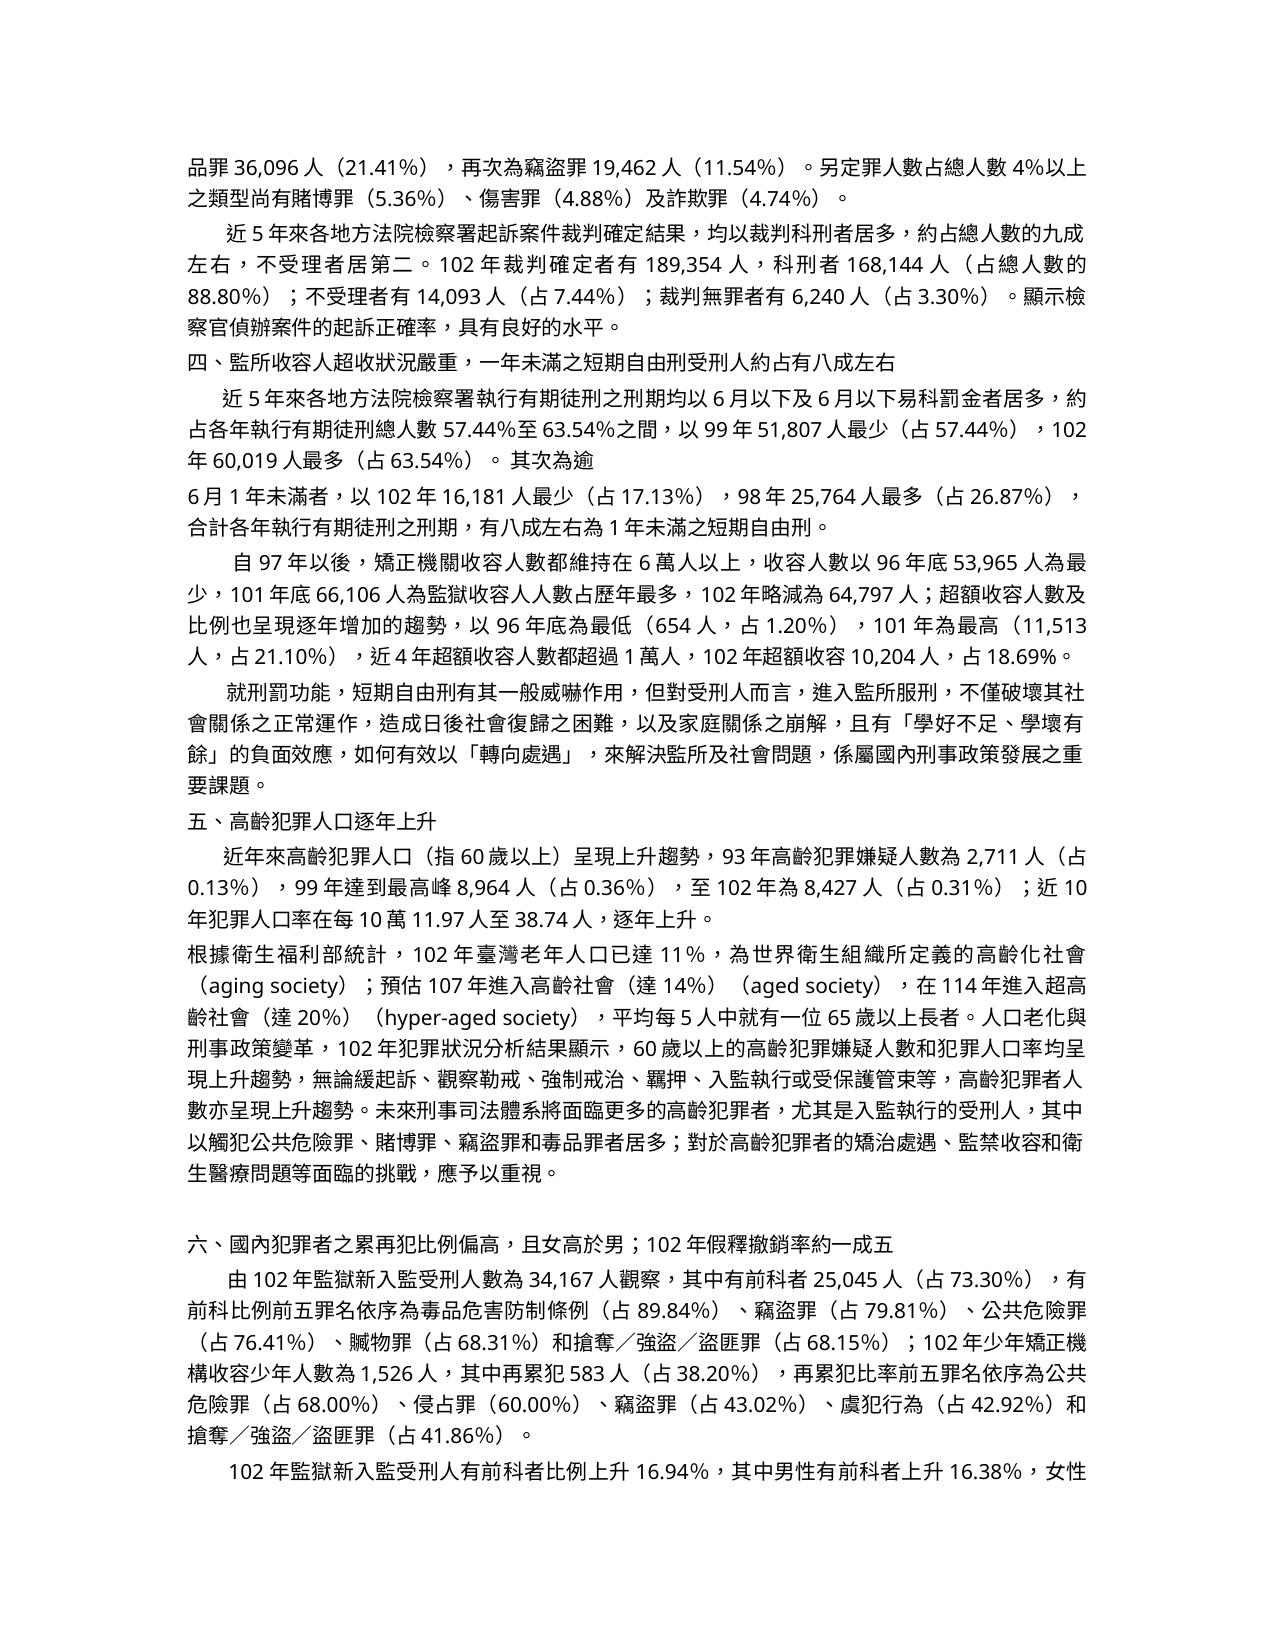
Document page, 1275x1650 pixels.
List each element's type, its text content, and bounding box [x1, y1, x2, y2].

text 近5年來各地方法院檢察署執行有期徒刑之刑期均以6月以下及6月以下易科罰金者居多，約占各年執行有期徒刑總人數57.44％至63.54％之間，以99年51,807人最少（占57.44％），102年60,019人最多（占63.54％）。 其次為逾 [187, 381, 1087, 475]
text 6月1年未滿者，以102年16,181人最少（占17.13％），98年25,764人最多（占26.87％），合計各年執行有期徒刑之刑期，有八成左右為1年未滿之短期自由刑。 [187, 479, 1087, 542]
text 由102年監獄新入監受刑人數為34,167人觀察，其中有前科者25,045人（占73.30％），有前科比例前五罪名依序為毒品危害防制條例（占89.84％）、竊盜罪（占79.81％）、公共危險罪（占76.41％）、贓物罪（占68.31％）和搶奪／強盜／盜匪罪（占68.15％）；102年少年矯正機構收容少年人數為1,526人，其中再累犯583人（占38.20％），再累犯比率前五罪名依序為公共危險罪（占68.00％）、侵占罪（60.00％）、竊盜罪（占43.02％）、虞犯行為（占42.92％）和搶奪／強盜／盜匪罪（占41.86％）。 [187, 1262, 1087, 1450]
text 四、監所收容人超收狀況嚴重，一年未滿之短期自由刑受刑人約占有八成左右 [187, 346, 1087, 377]
text 近年來高齡犯罪人口（指60歲以上）呈現上升趨勢，93年高齡犯罪嫌疑人數為2,711人（占0.13％），99年達到最高峰8,964人（占0.36％），至102年為8,427人（占0.31％）；近10年犯罪人口率在每10萬11.97人至38.74人，逐年上升。 [187, 839, 1087, 933]
text 102年監獄新入監受刑人有前科者比例上升16.94％，其中男性有前科者上升16.38％，女性 [187, 1454, 1087, 1485]
text 品罪36,096人（21.41％），再次為竊盜罪19,462人（11.54％）。另定罪人數占總人數4％以上之類型尚有賭博罪（5.36％）、傷害罪（4.88％）及詐欺罪（4.74％）。 [187, 150, 1087, 212]
text 五、高齡犯罪人口逐年上升 [187, 804, 1087, 835]
text 自97年以後，矯正機關收容人數都維持在6萬人以上，收容人數以96年底53,965人為最少，101年底66,106人為監獄收容人人數占歷年最多，102年略減為64,797人；超額收容人數及比例也呈現逐年增加的趨勢，以96年底為最低（654人，占1.20％），101年為最高（11,513人，占21.10％），近4年超額收容人數都超過1萬人，102年超額收容10,204人，占18.69%。 [187, 546, 1087, 671]
text 六、國內犯罪者之累再犯比例偏高，且女高於男；102年假釋撤銷率約一成五 [187, 1227, 1087, 1258]
text 根據衛生福利部統計，102年臺灣老年人口已達11％，為世界衛生組織所定義的高齡化社會（aging society）；預估107年進入高齡社會（達14％）（aged society），在114年進入超高齡社會（達20％）（hyper-aged society），平均每5人中就有一位65歲以上長者。人口老化與刑事政策變革，102年犯罪狀況分析結果顯示，60歲以上的高齡犯罪嫌疑人數和犯罪人口率均呈現上升趨勢，無論緩起訴、觀察勒戒、強制戒治、羈押、入監執行或受保護管束等，高齡犯罪者人數亦呈現上升趨勢。未來刑事司法體系將面臨更多的高齡犯罪者，尤其是入監執行的受刑人，其中以觸犯公共危險罪、賭博罪、竊盜罪和毒品罪者居多；對於高齡犯罪者的矯治處遇、監禁收容和衛生醫療問題等面臨的挑戰，應予以重視。 [187, 937, 1087, 1187]
text 近5年來各地方法院檢察署起訴案件裁判確定結果，均以裁判科刑者居多，約占總人數的九成左右，不受理者居第二。102年裁判確定者有189,354人，科刑者168,144人（占總人數的88.80％）；不受理者有14,093人（占7.44％）；裁判無罪者有6,240人（占3.30％）。顯示檢察官偵辦案件的起訴正確率，具有良好的水平。 [187, 217, 1087, 342]
text 就刑罰功能，短期自由刑有其一般威嚇作用，但對受刑人而言，進入監所服刑，不僅破壞其社會關係之正常運作，造成日後社會復歸之困難，以及家庭關係之崩解，且有「學好不足、學壞有餘」的負面效應，如何有效以「轉向處遇」，來解決監所及社會問題，係屬國內刑事政策發展之重要課題。 [187, 675, 1087, 800]
